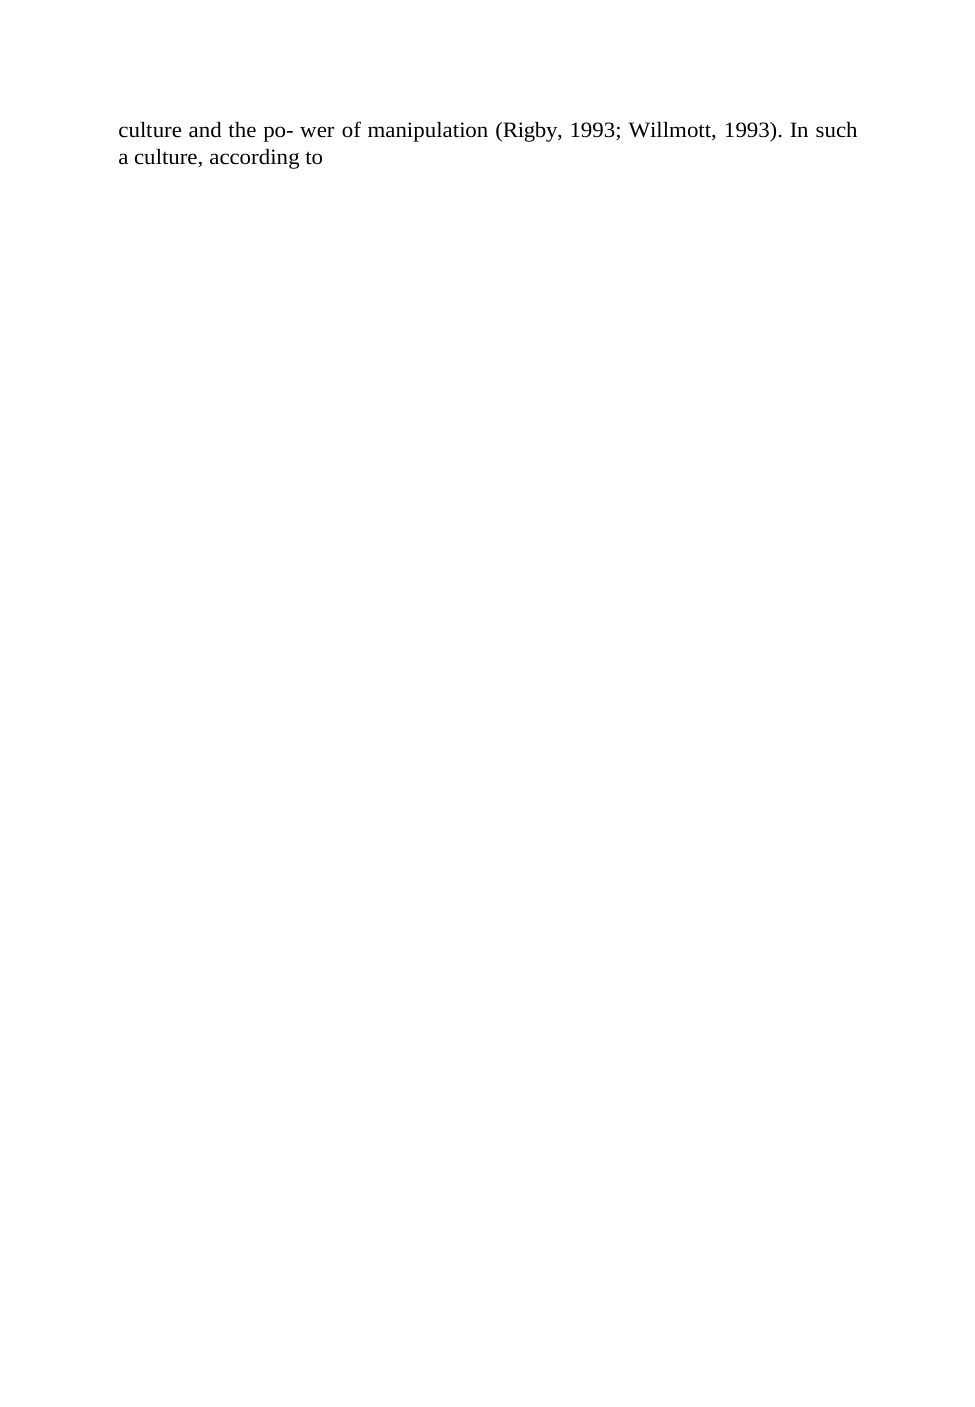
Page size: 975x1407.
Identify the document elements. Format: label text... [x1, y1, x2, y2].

text culture and the po- wer of manipulation (Rigby, 1993; Willmott, 1993). In such a culture, according to [118, 117, 857, 169]
